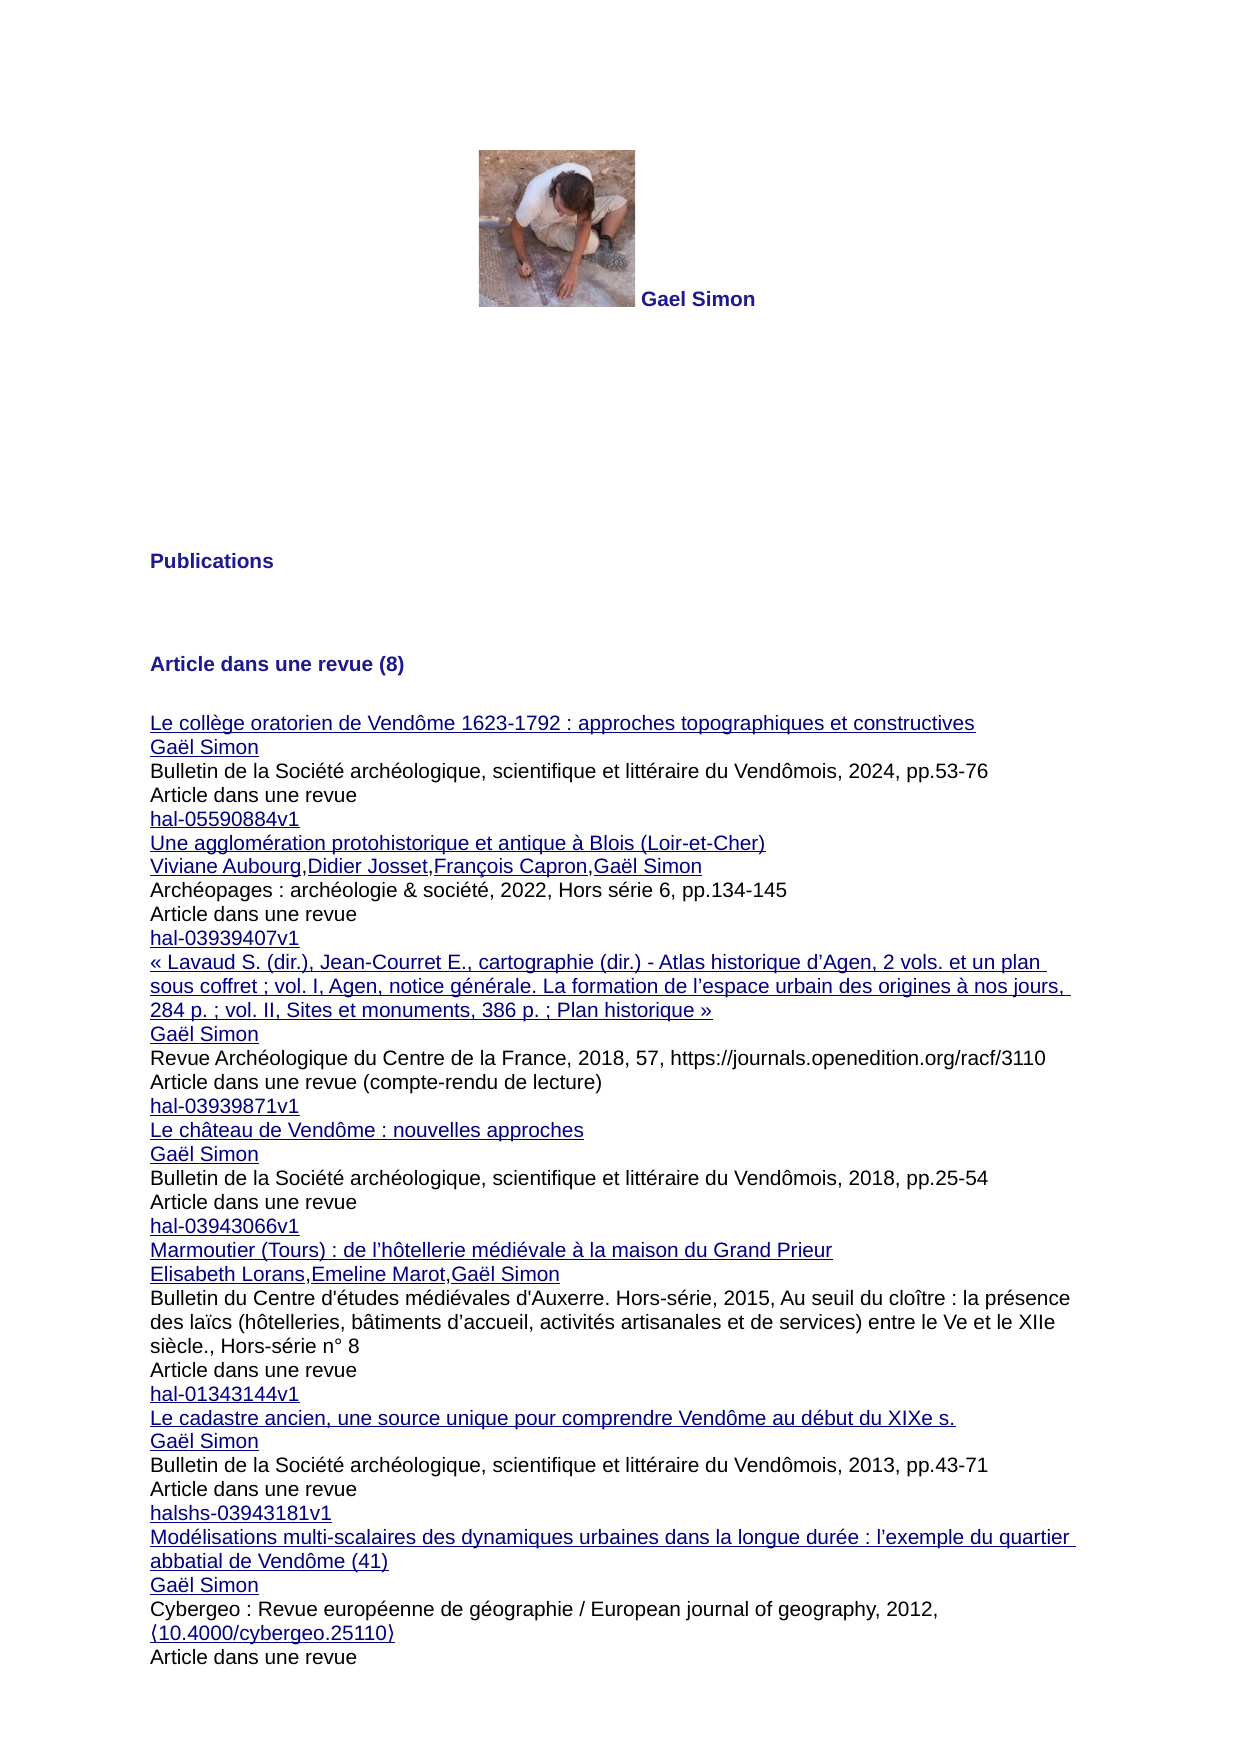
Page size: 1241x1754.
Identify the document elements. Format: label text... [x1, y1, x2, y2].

table_cell Une agglomération protohistorique et antique à Blois (Loir-et-Cher) Viviane Aubourg,Didier Josset,François Capron,Gaël Simon Archéopages : archéologie & société, 2022, Hors série 6, pp.134-145 Article dans une revue hal-03939407v1 [150, 830, 1090, 950]
subtitle Gael Simon [150, 150, 1090, 311]
table_header Le collège oratorien de Vendôme 1623-1792 : approches topographiques et constructives Gaël Simon Bulletin de la Société archéologique, scientifique et littéraire du Vendômois, 2024, pp.53-76 Article dans une revue hal-05590884v1 [150, 711, 1090, 830]
table_cell « Lavaud S. (dir.), Jean-Courret E., cartographie (dir.) - Atlas historique d’Agen, 2 vols. et un plan sous coffret ; vol. I, Agen, notice générale. La formation de l’espace urbain des origines à nos jours, 284 p. ; vol. II, Sites et monuments, 386 p. ; Plan historique » Gaël Simon Revue Archéologique du Centre de la France, 2018, 57, https://journals.openedition.org/racf/3110 Article dans une revue (compte-rendu de lecture) hal-03939871v1 [150, 950, 1090, 1118]
picture [478, 150, 636, 307]
table_cell Le château de Vendôme : nouvelles approches Gaël Simon Bulletin de la Société archéologique, scientifique et littéraire du Vendômois, 2018, pp.25-54 Article dans une revue hal-03943066v1 [150, 1118, 1090, 1238]
subtitle Article dans une revue (8) [150, 652, 1090, 676]
table_cell Modélisations multi-scalaires des dynamiques urbaines dans la longue durée : l’exemple du quartier abbatial de Vendôme (41) Gaël Simon Cybergeo : Revue européenne de géographie / European journal of geography, 2012, ⟨10.4000/cybergeo.25110⟩ Article dans une revue [150, 1525, 1090, 1669]
table_cell Le cadastre ancien, une source unique pour comprendre Vendôme au début du XIXe s. Gaël Simon Bulletin de la Société archéologique, scientifique et littéraire du Vendômois, 2013, pp.43-71 Article dans une revue halshs-03943181v1 [150, 1405, 1090, 1525]
table_cell Marmoutier (Tours) : de l’hôtellerie médiévale à la maison du Grand Prieur Elisabeth Lorans,Emeline Marot,Gaël Simon Bulletin du Centre d'études médiévales d'Auxerre. Hors-série, 2015, Au seuil du cloître : la présence des laïcs (hôtelleries, bâtiments d’accueil, activités artisanales et de services) entre le Ve et le XIIe siècle., Hors-série n° 8 Article dans une revue hal-01343144v1 [150, 1238, 1090, 1405]
subtitle Publications [150, 549, 1090, 573]
